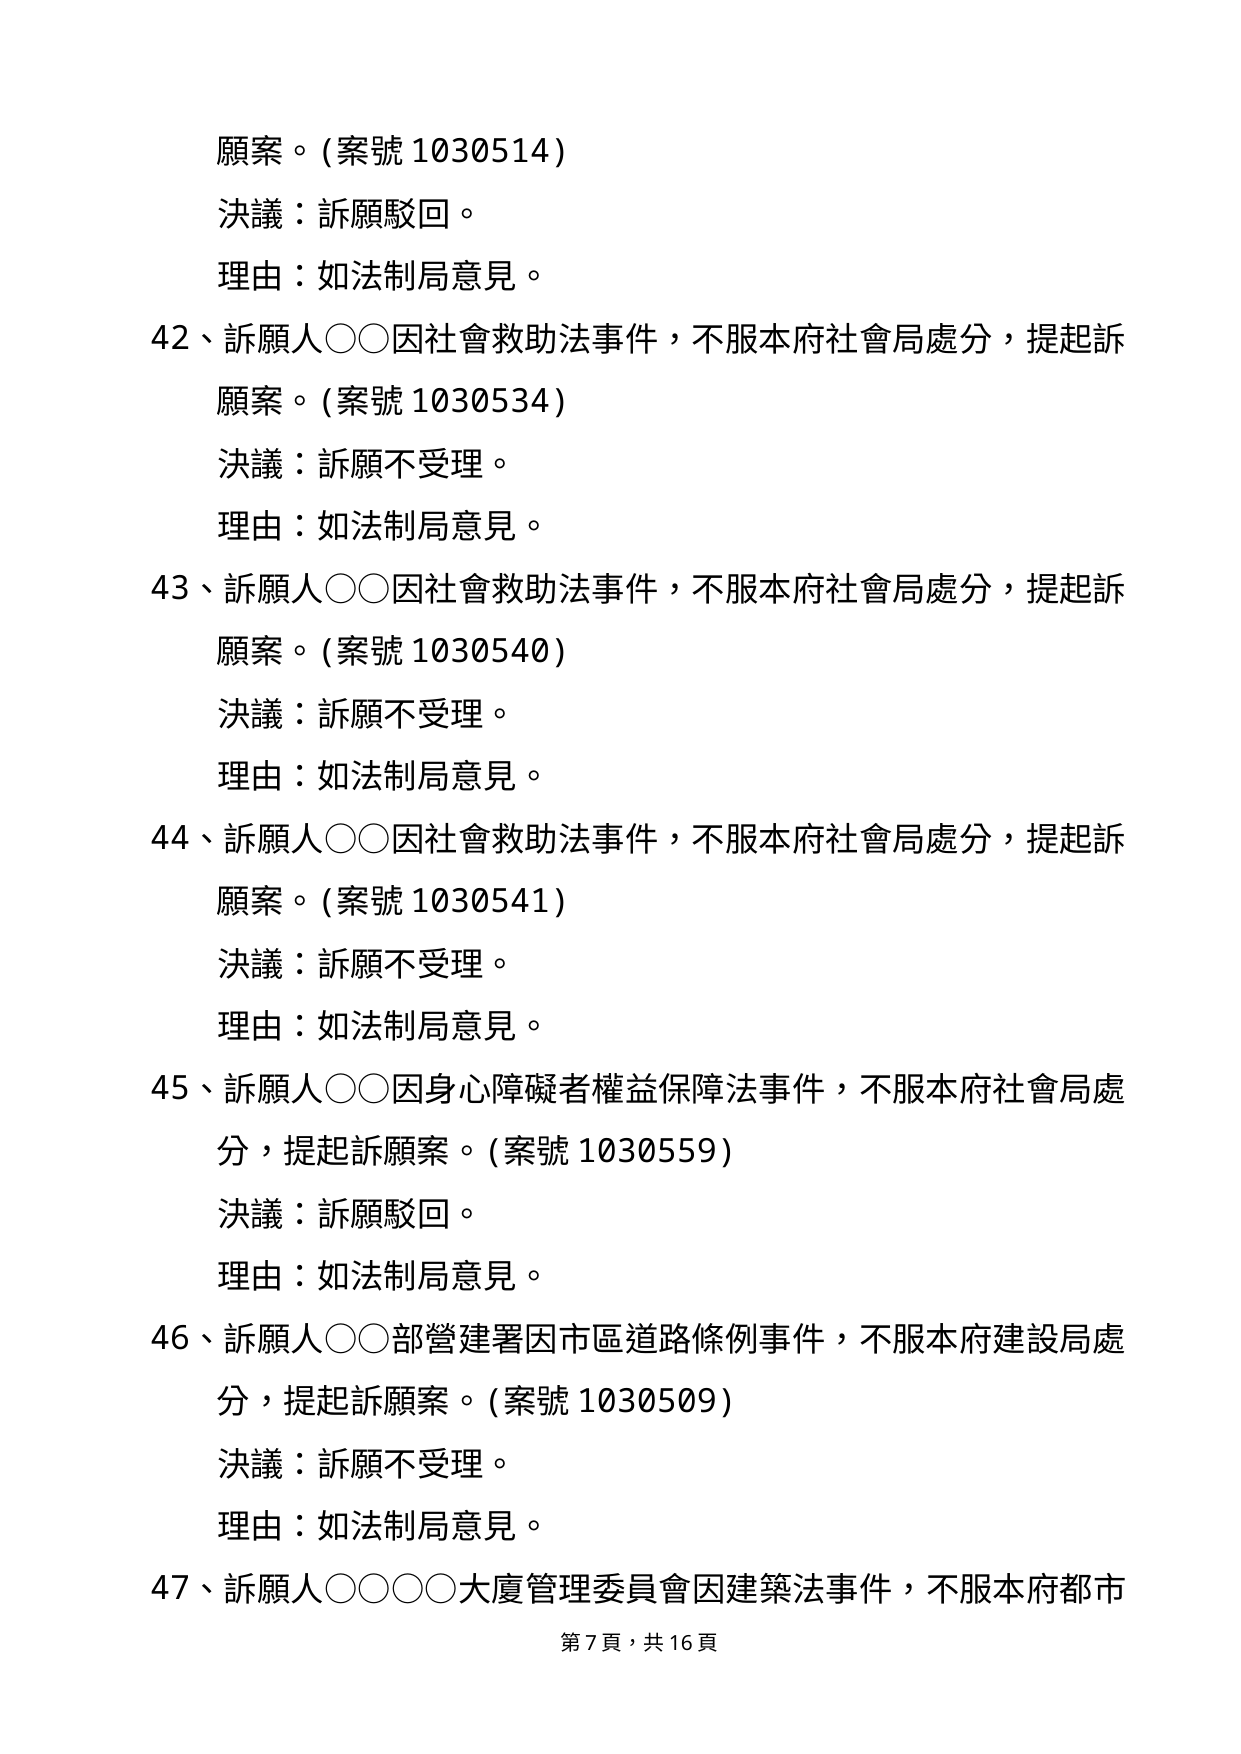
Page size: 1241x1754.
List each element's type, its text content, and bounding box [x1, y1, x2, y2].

text 46、訴願人○○部營建署因市區道路條例事件，不服本府建設局處分，提起訴願案。(案號1030509) [150, 1295, 1128, 1420]
text 理由：如法制局意見。 [217, 1233, 1128, 1295]
text 決議：訴願駁回。 [217, 1170, 1128, 1233]
text 理由：如法制局意見。 [217, 233, 1128, 295]
text 決議：訴願不受理。 [217, 920, 1128, 983]
text 決議：訴願不受理。 [217, 420, 1128, 483]
text 決議：訴願駁回。 [217, 170, 1128, 233]
text 理由：如法制局意見。 [217, 483, 1128, 545]
text 理由：如法制局意見。 [217, 983, 1128, 1045]
text 42、訴願人○○因社會救助法事件，不服本府社會局處分，提起訴願案。(案號1030534) [150, 295, 1128, 420]
text 決議：訴願不受理。 [217, 1420, 1128, 1483]
text 44、訴願人○○因社會救助法事件，不服本府社會局處分，提起訴願案。(案號1030541) [150, 795, 1128, 920]
text 45、訴願人○○因身心障礙者權益保障法事件，不服本府社會局處分，提起訴願案。(案號1030559) [150, 1045, 1128, 1170]
text 47、訴願人○○○○大廈管理委員會因建築法事件，不服本府都市 [150, 1545, 1128, 1608]
text 願案。(案號1030514) [150, 108, 1128, 170]
text 理由：如法制局意見。 [217, 1483, 1128, 1545]
text 決議：訴願不受理。 [217, 670, 1128, 733]
text 43、訴願人○○因社會救助法事件，不服本府社會局處分，提起訴願案。(案號1030540) [150, 545, 1128, 670]
text 理由：如法制局意見。 [217, 733, 1128, 795]
